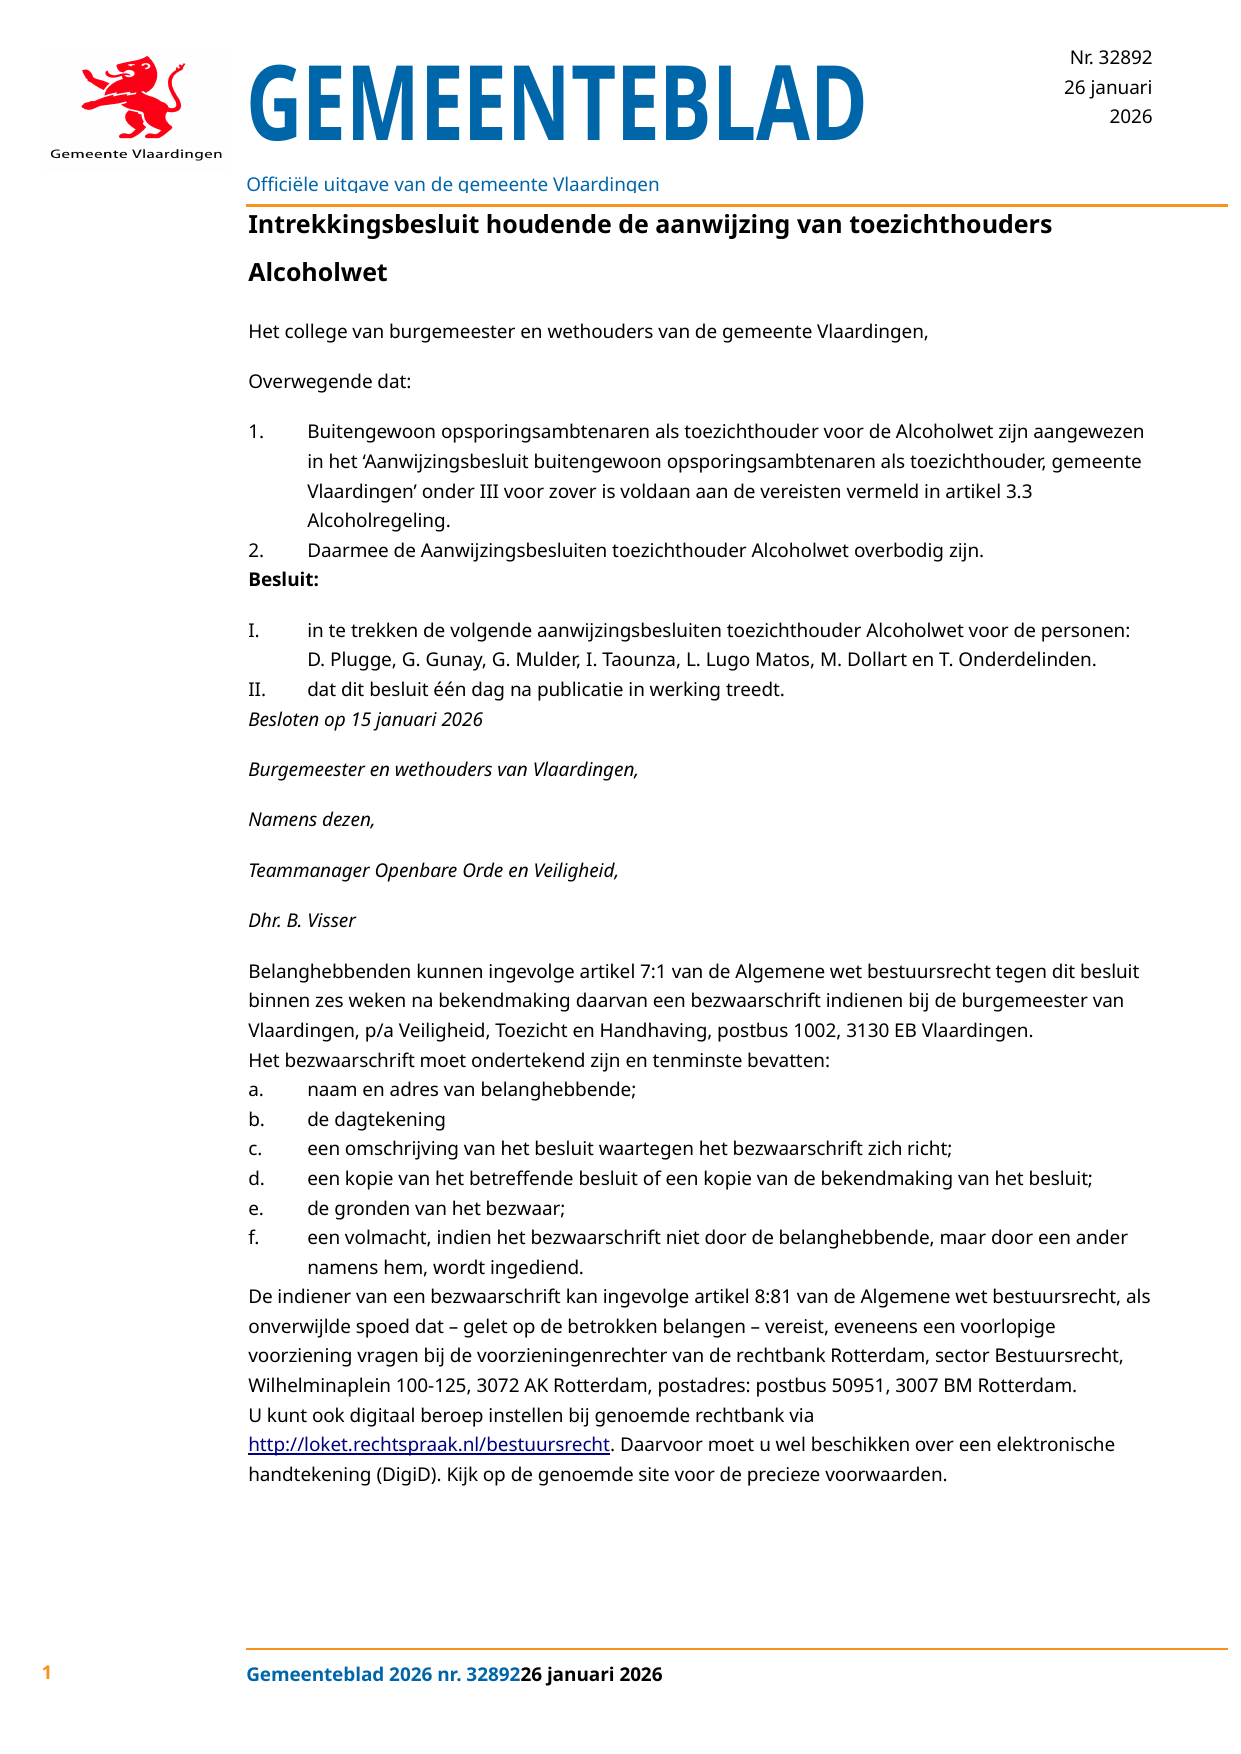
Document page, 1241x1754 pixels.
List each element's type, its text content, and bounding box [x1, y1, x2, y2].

text Burgemeester en wethouders van Vlaardingen, [248, 756, 1152, 782]
text Intrekkingsbesluit houdende de aanwijzing van toezichthouders Alcoholwet [248, 207, 1152, 288]
list Daarmee de Aanwijzingsbesluiten toezichthouder Alcoholwet overbodig zijn. [248, 537, 1152, 563]
text Overwegende dat: [248, 368, 1152, 394]
text Teammanager Openbare Orde en Veiligheid, [248, 857, 1152, 883]
text Besloten op 15 januari 2026 [248, 706, 1152, 732]
list Buitengewoon opsporingsambtenaren als toezichthouder voor de Alcoholwet zijn aangewezen in het ‘Aanwijzingsbesluit buitengewoon opsporingsambtenaren als toezichthouder, gemeente Vlaardingen’ onder III voor zover is voldaan aan de vereisten vermeld in artikel 3.3 Alcoholregeling. [248, 419, 1152, 533]
text Het college van burgemeester en wethouders van de gemeente Vlaardingen, [248, 318, 1152, 344]
text Namens dezen, [248, 807, 1152, 832]
table_header Belanghebbenden kunnen ingevolge artikel 7:1 van de Algemene wet bestuursrecht tegen dit besluit binnen zes weken na bekendmaking daarvan een bezwaarschrift indienen bij de burgemeester van Vlaardingen, p/a Veiligheid, Toezicht en Handhaving, postbus 1002, 3130 EB Vlaardingen. Het bezwaarschrift moet ondertekend zijn en tenminste bevatten: naam en adres van belanghebbende; de dagtekening een omschrijving van het besluit waartegen het bezwaarschrift zich richt; een kopie van het betreffende besluit of een kopie van de bekendmaking van het besluit; de gronden van het bezwaar; een volmacht, indien het bezwaarschrift niet door de belanghebbende, maar door een ander namens hem, wordt ingediend. De indiener van een bezwaarschrift kan ingevolge artikel 8:81 van de Algemene wet bestuursrecht, als onverwijlde spoed dat – gelet op de betrokken belangen – vereist, eveneens een voorlopige voorziening vragen bij de voorzieningenrechter van de rechtbank Rotterdam, sector Bestuursrecht, Wilhelminaplein 100-125, 3072 AK Rotterdam, postadres: postbus 50951, 3007 BM Rotterdam. U kunt ook digitaal beroep instellen bij genoemde rechtbank via http://loket.rechtspraak.nl/bestuursrecht. Daarvoor moet u wel beschikken over een elektronische handtekening (DigiD). Kijk op de genoemde site voor de precieze voorwaarden. [248, 958, 1152, 1487]
list in te trekken de volgende aanwijzingsbesluiten toezichthouder Alcoholwet voor de personen: D. Plugge, G. Gunay, G. Mulder, I. Taounza, L. Lugo Matos, M. Dollart en T. Onderdelinden. [248, 617, 1152, 672]
list dat dit besluit één dag na publicatie in werking treedt. [248, 676, 1152, 702]
picture [41, 47, 231, 172]
text Besluit: [248, 567, 1152, 592]
text Dhr. B. Visser [248, 907, 1152, 933]
